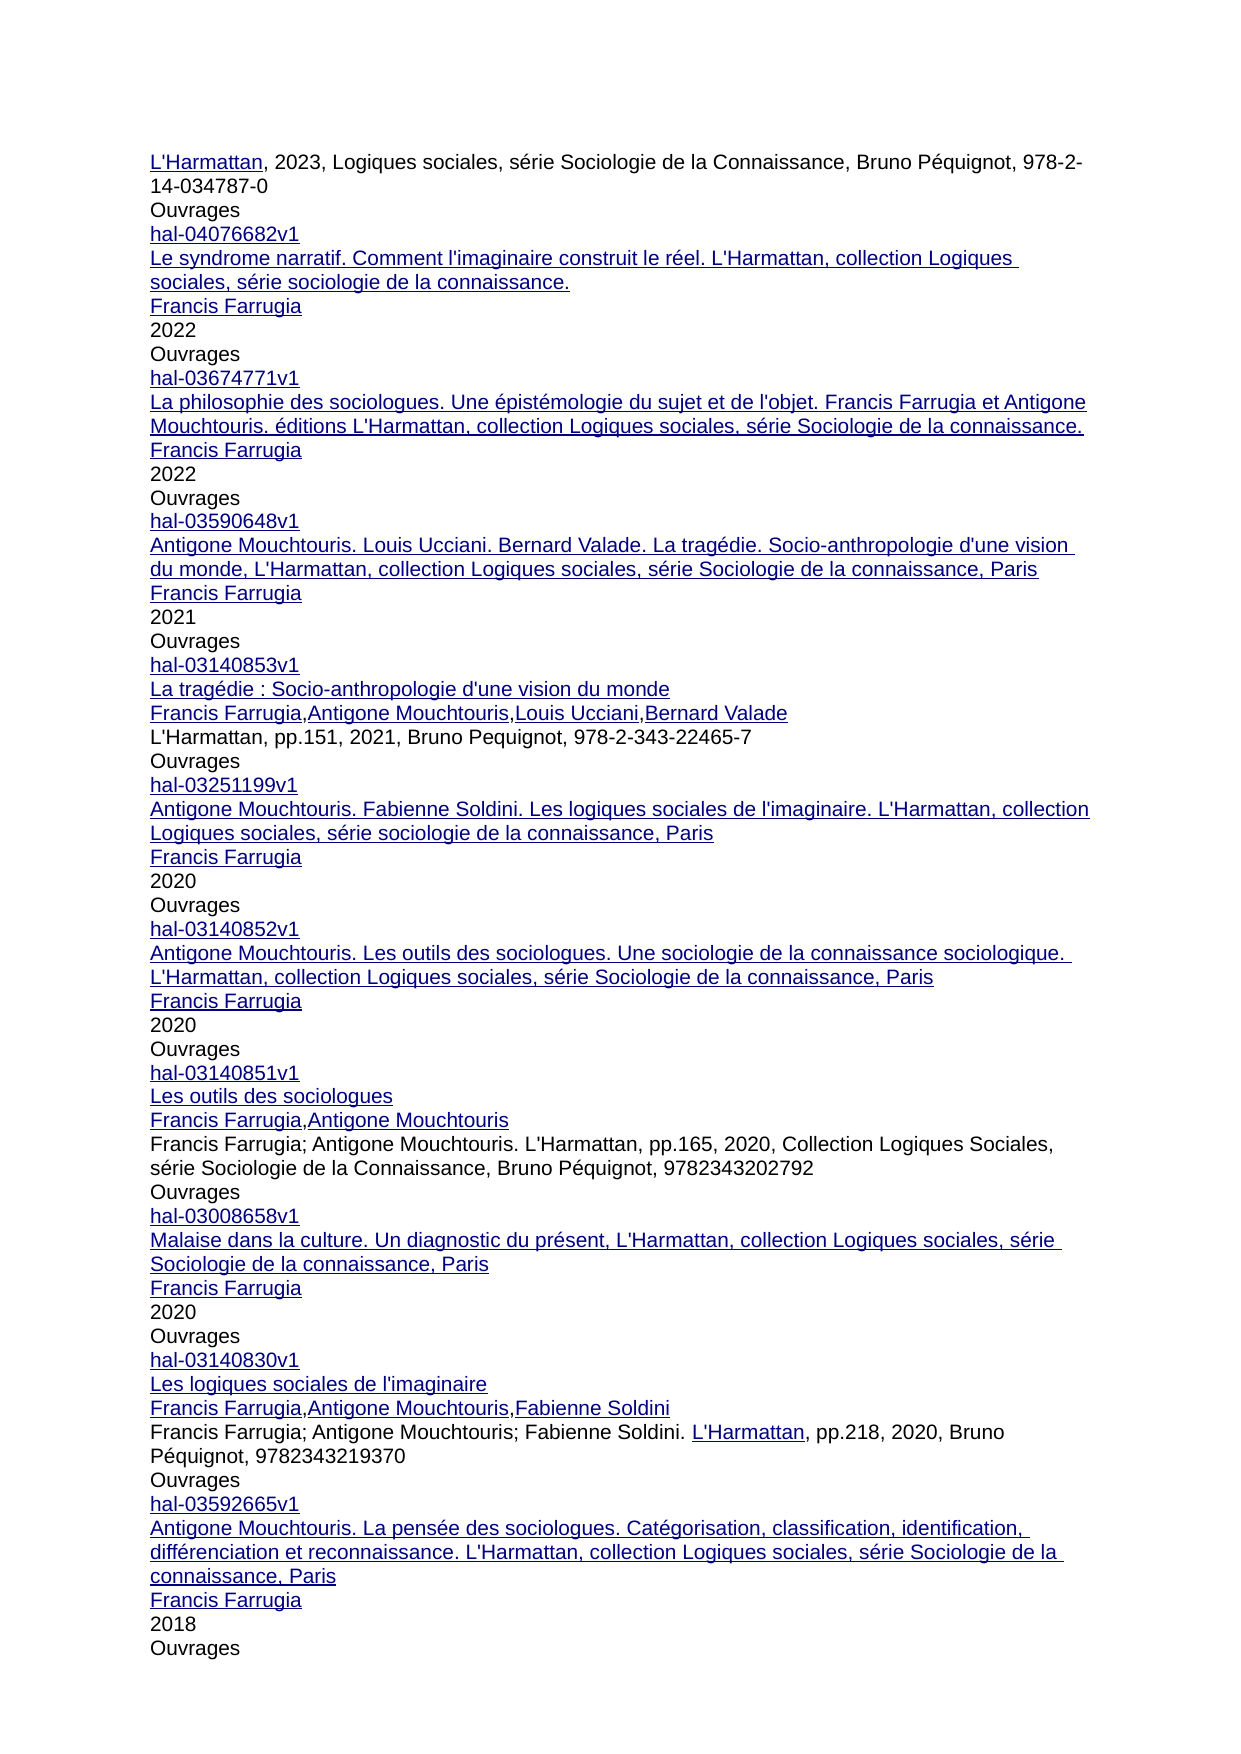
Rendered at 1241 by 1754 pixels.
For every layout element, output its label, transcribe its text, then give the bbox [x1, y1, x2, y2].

table_cell La philosophie des sociologues. Une épistémologie du sujet et de l'objet. Francis Farrugia et Antigone Mouchtouris. éditions L'Harmattan, collection Logiques sociales, série Sociologie de la connaissance. Francis Farrugia 2022 Ouvrages hal-03590648v1 [150, 390, 1090, 533]
table_cell Les outils des sociologues Francis Farrugia,Antigone Mouchtouris Francis Farrugia; Antigone Mouchtouris. L'Harmattan, pp.165, 2020, Collection Logiques Sociales, série Sociologie de la Connaissance, Bruno Péquignot, 9782343202792 Ouvrages hal-03008658v1 [150, 1084, 1090, 1228]
table_cell L'Harmattan, 2023, Logiques sociales, série Sociologie de la Connaissance, Bruno Péquignot, 978-2-14-034787-0 Ouvrages hal-04076682v1 [150, 150, 1090, 246]
table_cell Antigone Mouchtouris. Louis Ucciani. Bernard Valade. La tragédie. Socio-anthropologie d'une vision du monde, L'Harmattan, collection Logiques sociales, série Sociologie de la connaissance, Paris Francis Farrugia 2021 Ouvrages hal-03140853v1 [150, 533, 1090, 677]
table_cell Malaise dans la culture. Un diagnostic du présent, L'Harmattan, collection Logiques sociales, série Sociologie de la connaissance, Paris Francis Farrugia 2020 Ouvrages hal-03140830v1 [150, 1228, 1090, 1372]
table_cell Antigone Mouchtouris. Les outils des sociologues. Une sociologie de la connaissance sociologique. L'Harmattan, collection Logiques sociales, série Sociologie de la connaissance, Paris Francis Farrugia 2020 Ouvrages hal-03140851v1 [150, 941, 1090, 1084]
table_cell Le syndrome narratif. Comment l'imaginaire construit le réel. L'Harmattan, collection Logiques sociales, série sociologie de la connaissance. Francis Farrugia 2022 Ouvrages hal-03674771v1 [150, 246, 1090, 389]
table_cell Antigone Mouchtouris. La pensée des sociologues. Catégorisation, classification, identification, différenciation et reconnaissance. L'Harmattan, collection Logiques sociales, série Sociologie de la connaissance, Paris Francis Farrugia 2018 Ouvrages [150, 1516, 1090, 1659]
table_cell Logiques sociales, série sociologie de la connaissance, Paris Francis Farrugia 2020 Ouvrages hal-03140852v1 [150, 819, 1090, 941]
table_cell Antigone Mouchtouris. Fabienne Soldini. Les logiques sociales de l'imaginaire. L'Harmattan, collection [150, 797, 1090, 818]
table_cell Les logiques sociales de l'imaginaire Francis Farrugia,Antigone Mouchtouris,Fabienne Soldini Francis Farrugia; Antigone Mouchtouris; Fabienne Soldini. L'Harmattan, pp.218, 2020, Bruno Péquignot, 9782343219370 Ouvrages hal-03592665v1 [150, 1372, 1090, 1516]
table_cell La tragédie : Socio-anthropologie d'une vision du monde Francis Farrugia,Antigone Mouchtouris,Louis Ucciani,Bernard Valade L'Harmattan, pp.151, 2021, Bruno Pequignot, 978-2-343-22465-7 Ouvrages hal-03251199v1 [150, 677, 1090, 797]
